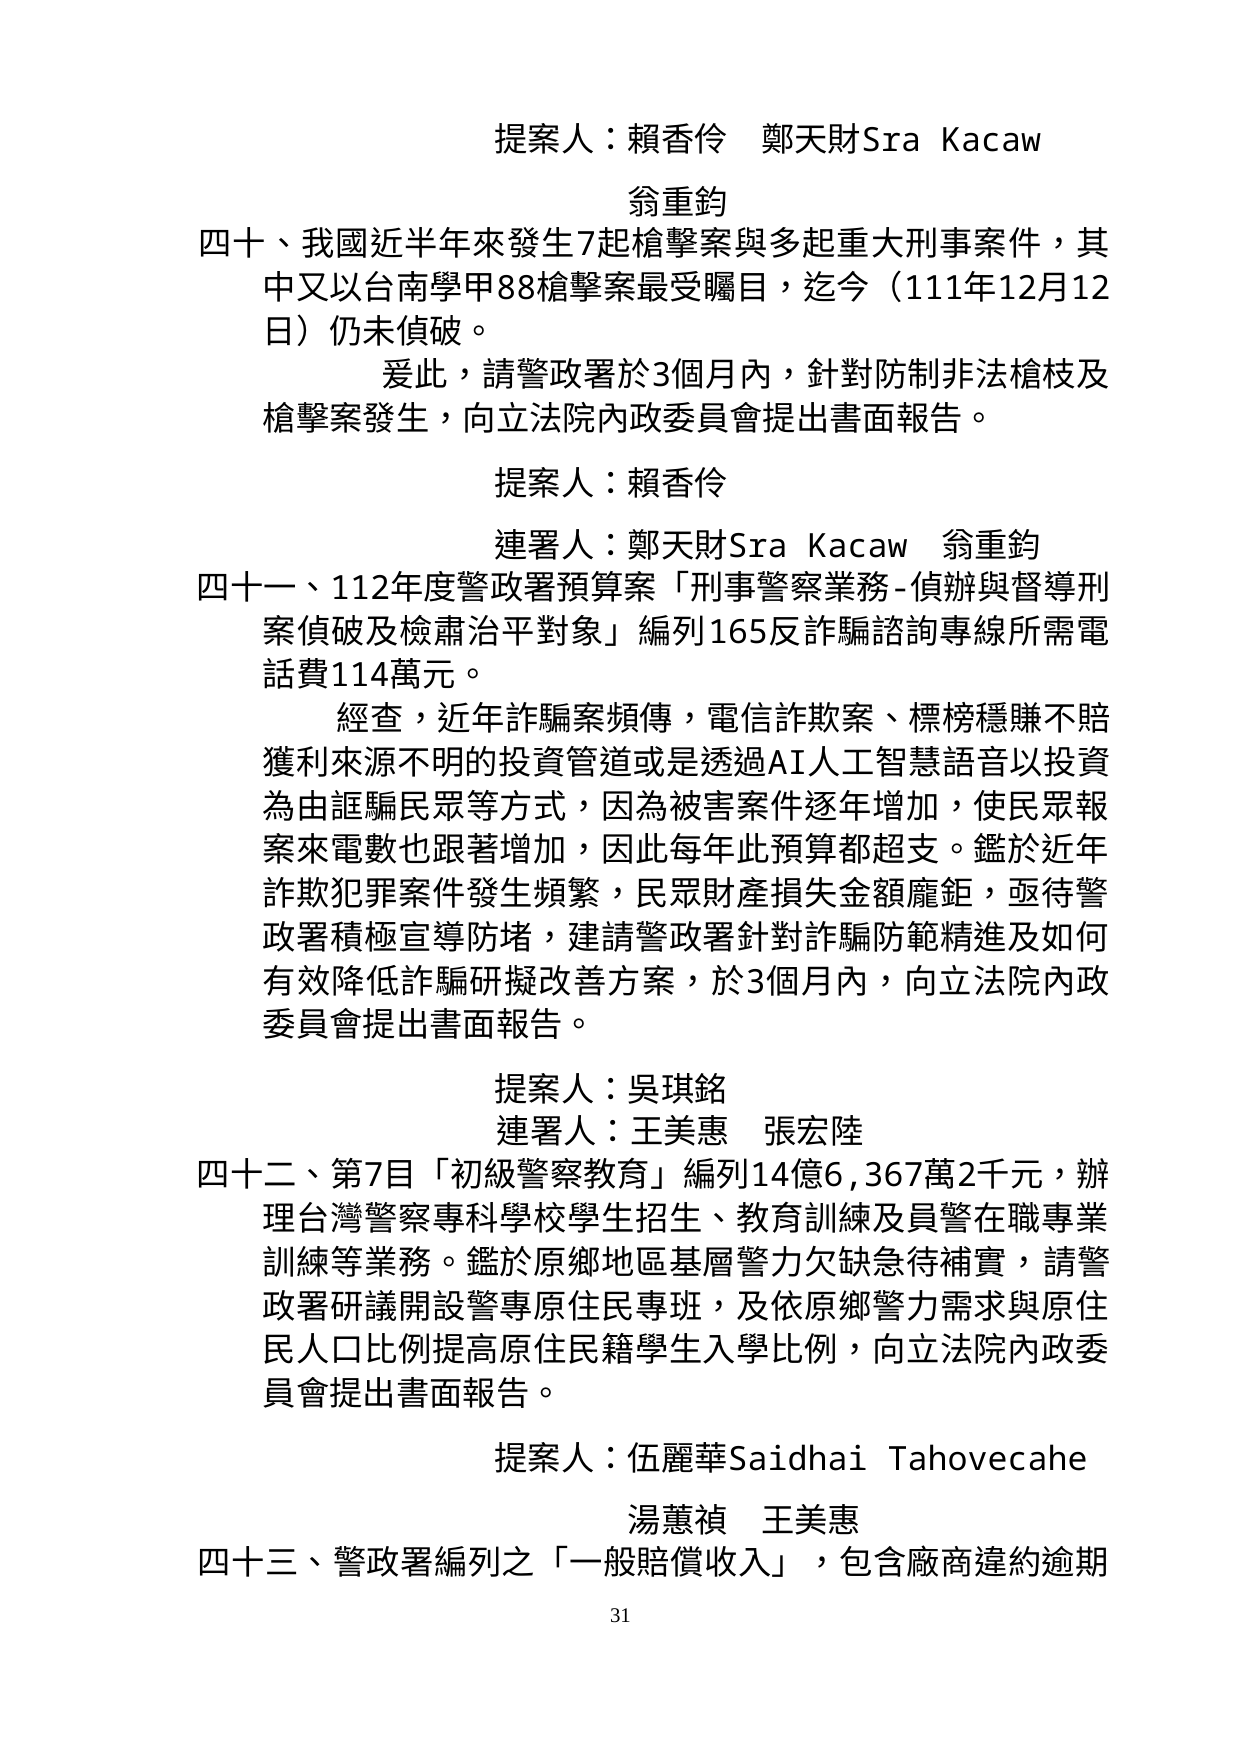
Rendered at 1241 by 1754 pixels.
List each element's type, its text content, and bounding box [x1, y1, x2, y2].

text 四十二、第7目「初級警察教育」編列14億6,367萬2千元，辦理台灣警察專科學校學生招生、教育訓練及員警在職專業訓練等業務。鑑於原鄉地區基層警力欠缺急待補實，請警政署研議開設警專原住民專班，及依原鄉警力需求與原住民人口比例提高原住民籍學生入學比例，向立法院內政委員會提出書面報告。 [130, 1152, 1110, 1414]
text 提案人：賴香伶 [127, 439, 1110, 502]
text 提案人：伍麗華Saidhai Tahovecahe [127, 1414, 1110, 1477]
text 四十三、警政署編列之「一般賠償收入」，包含廠商違約逾期 [130, 1539, 1110, 1583]
text 翁重鈞 [127, 158, 1110, 221]
text 提案人：吳琪銘 [127, 1046, 1110, 1108]
text 連署人：鄭天財Sra Kacaw 翁重鈞 [127, 502, 1110, 564]
text 四十、我國近半年來發生7起槍擊案與多起重大刑事案件，其中又以台南學甲88槍擊案最受矚目，迄今（111年12月12日）仍未偵破。 [130, 221, 1110, 352]
text 四十一、112年度警政署預算案「刑事警察業務-偵辦與督導刑案偵破及檢肅治平對象」編列165反詐騙諮詢專線所需電話費114萬元。 [130, 564, 1110, 696]
text 湯蕙禎 王美惠 [127, 1477, 1110, 1539]
text 爰此，請警政署於3個月內，針對防制非法槍枝及槍擊案發生，向立法院內政委員會提出書面報告。 [263, 352, 1110, 439]
text 連署人：王美惠 張宏陸 [130, 1108, 1110, 1152]
text 提案人：賴香伶 鄭天財Sra Kacaw [127, 96, 1110, 158]
text 經查，近年詐騙案頻傳，電信詐欺案、標榜穩賺不賠獲利來源不明的投資管道或是透過AI人工智慧語音以投資為由誆騙民眾等方式，因為被害案件逐年增加，使民眾報案來電數也跟著增加，因此每年此預算都超支。鑑於近年詐欺犯罪案件發生頻繁，民眾財產損失金額龐鉅，亟待警政署積極宣導防堵，建請警政署針對詐騙防範精進及如何有效降低詐騙研擬改善方案，於3個月內，向立法院內政委員會提出書面報告。 [263, 696, 1110, 1046]
